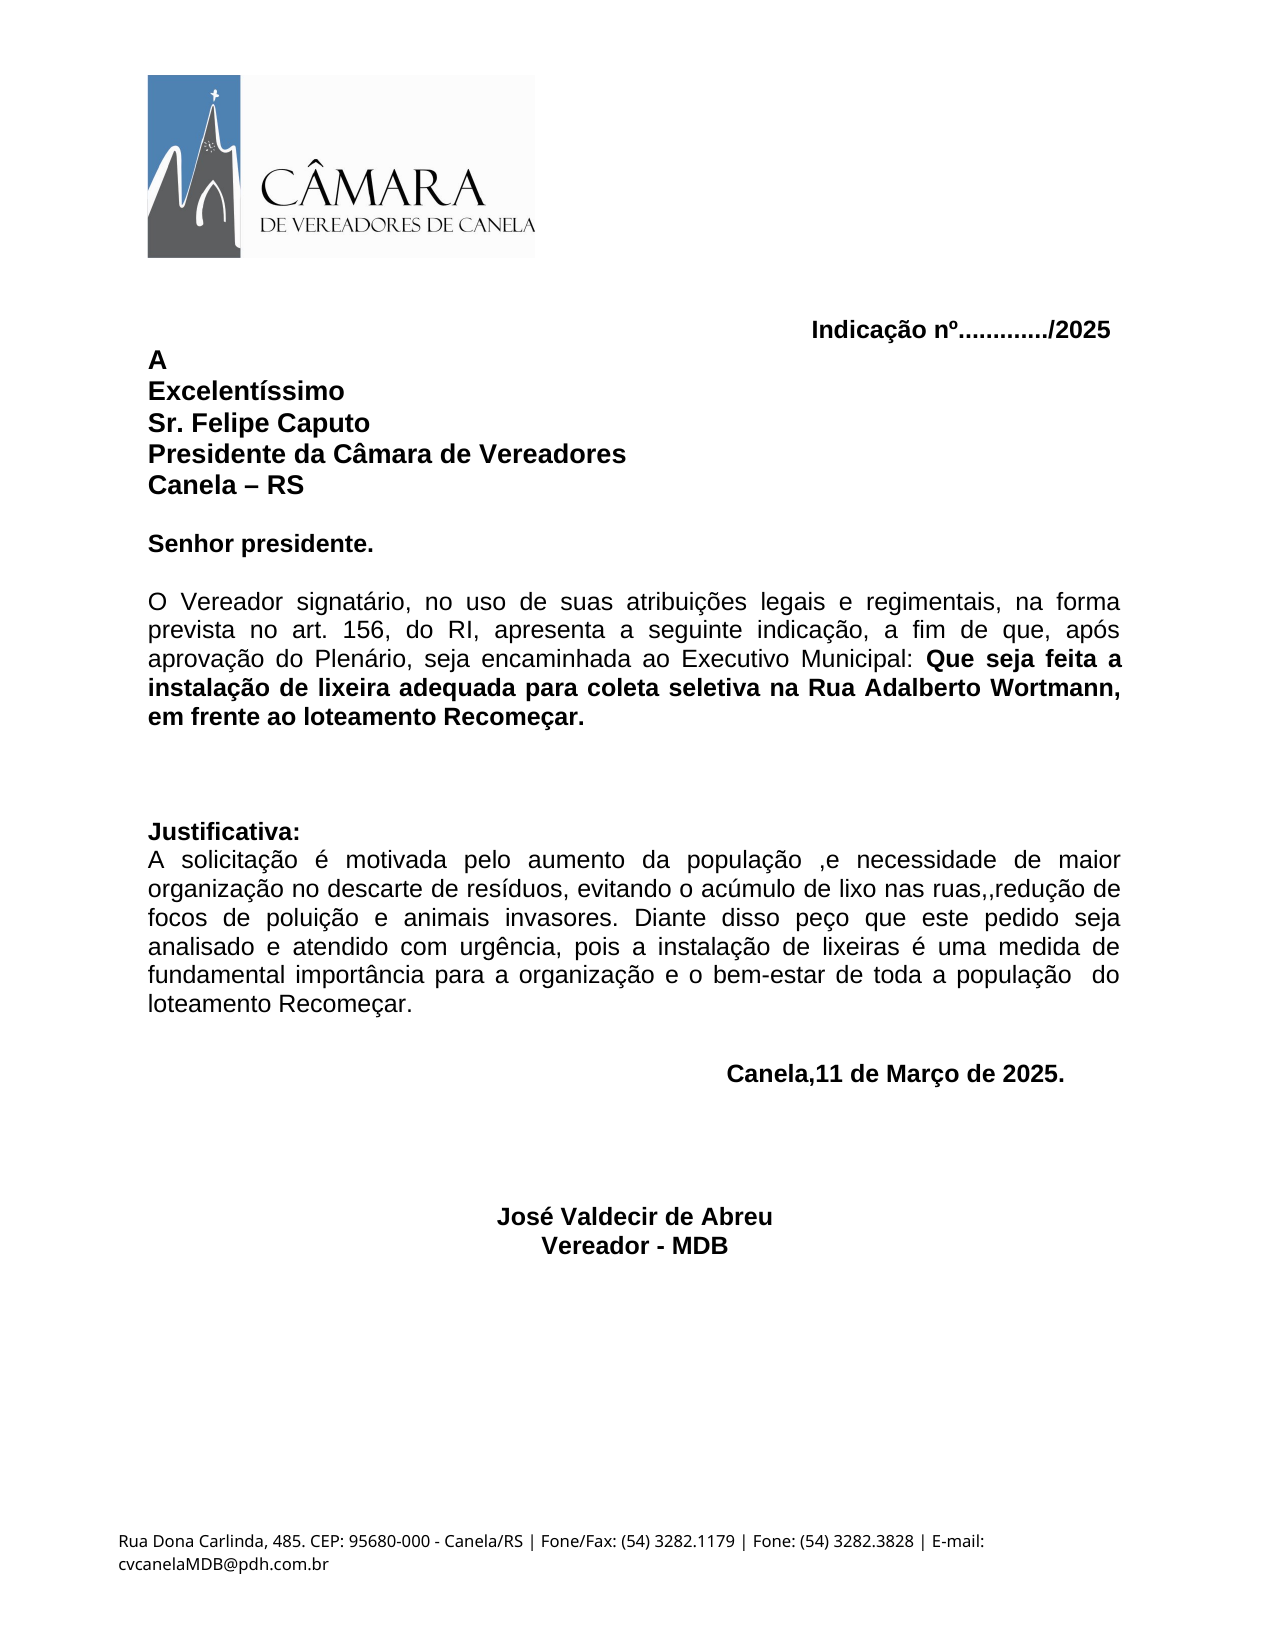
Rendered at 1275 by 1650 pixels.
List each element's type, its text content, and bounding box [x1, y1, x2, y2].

text Excelentíssimo [148, 375, 1122, 407]
text Canela,11 de Março de 2025. [148, 1059, 1122, 1088]
picture [147, 75, 536, 258]
text Sr. Felipe Caputo [148, 407, 1122, 438]
text Vereador - MDB [148, 1231, 1122, 1259]
text Senhor presidente. [148, 529, 1122, 558]
text Justificativa: [148, 817, 1122, 845]
text A [148, 344, 1122, 375]
text José Valdecir de Abreu [148, 1202, 1122, 1231]
text Canela – RS [148, 469, 1122, 500]
text A solicitação é motivada pelo aumento da população ,e necessidade de maior organização no descarte de resíduos, evitando o acúmulo de lixo nas ruas,,redução de focos de poluição e animais invasores. Diante disso peço que este pedido seja analisado e atendido com urgência, pois a instalação de lixeiras é uma medida de fundamental importância para a organização e o bem-estar de toda a população do loteamento Recomeçar. [148, 845, 1122, 1018]
text O Vereador signatário, no uso de suas atribuições legais e regimentais, na forma prevista no art. 156, do RI, apresenta a seguinte indicação, a fim de que, após aprovação do Plenário, seja encaminhada ao Executivo Municipal: Que seja feita a instalação de lixeira adequada para coleta seletiva na Rua Adalberto Wortmann, em frente ao loteamento Recomeçar. [148, 587, 1122, 730]
subtitle Indicação nº............./2025 [148, 315, 1122, 344]
text Presidente da Câmara de Vereadores [148, 438, 1122, 469]
